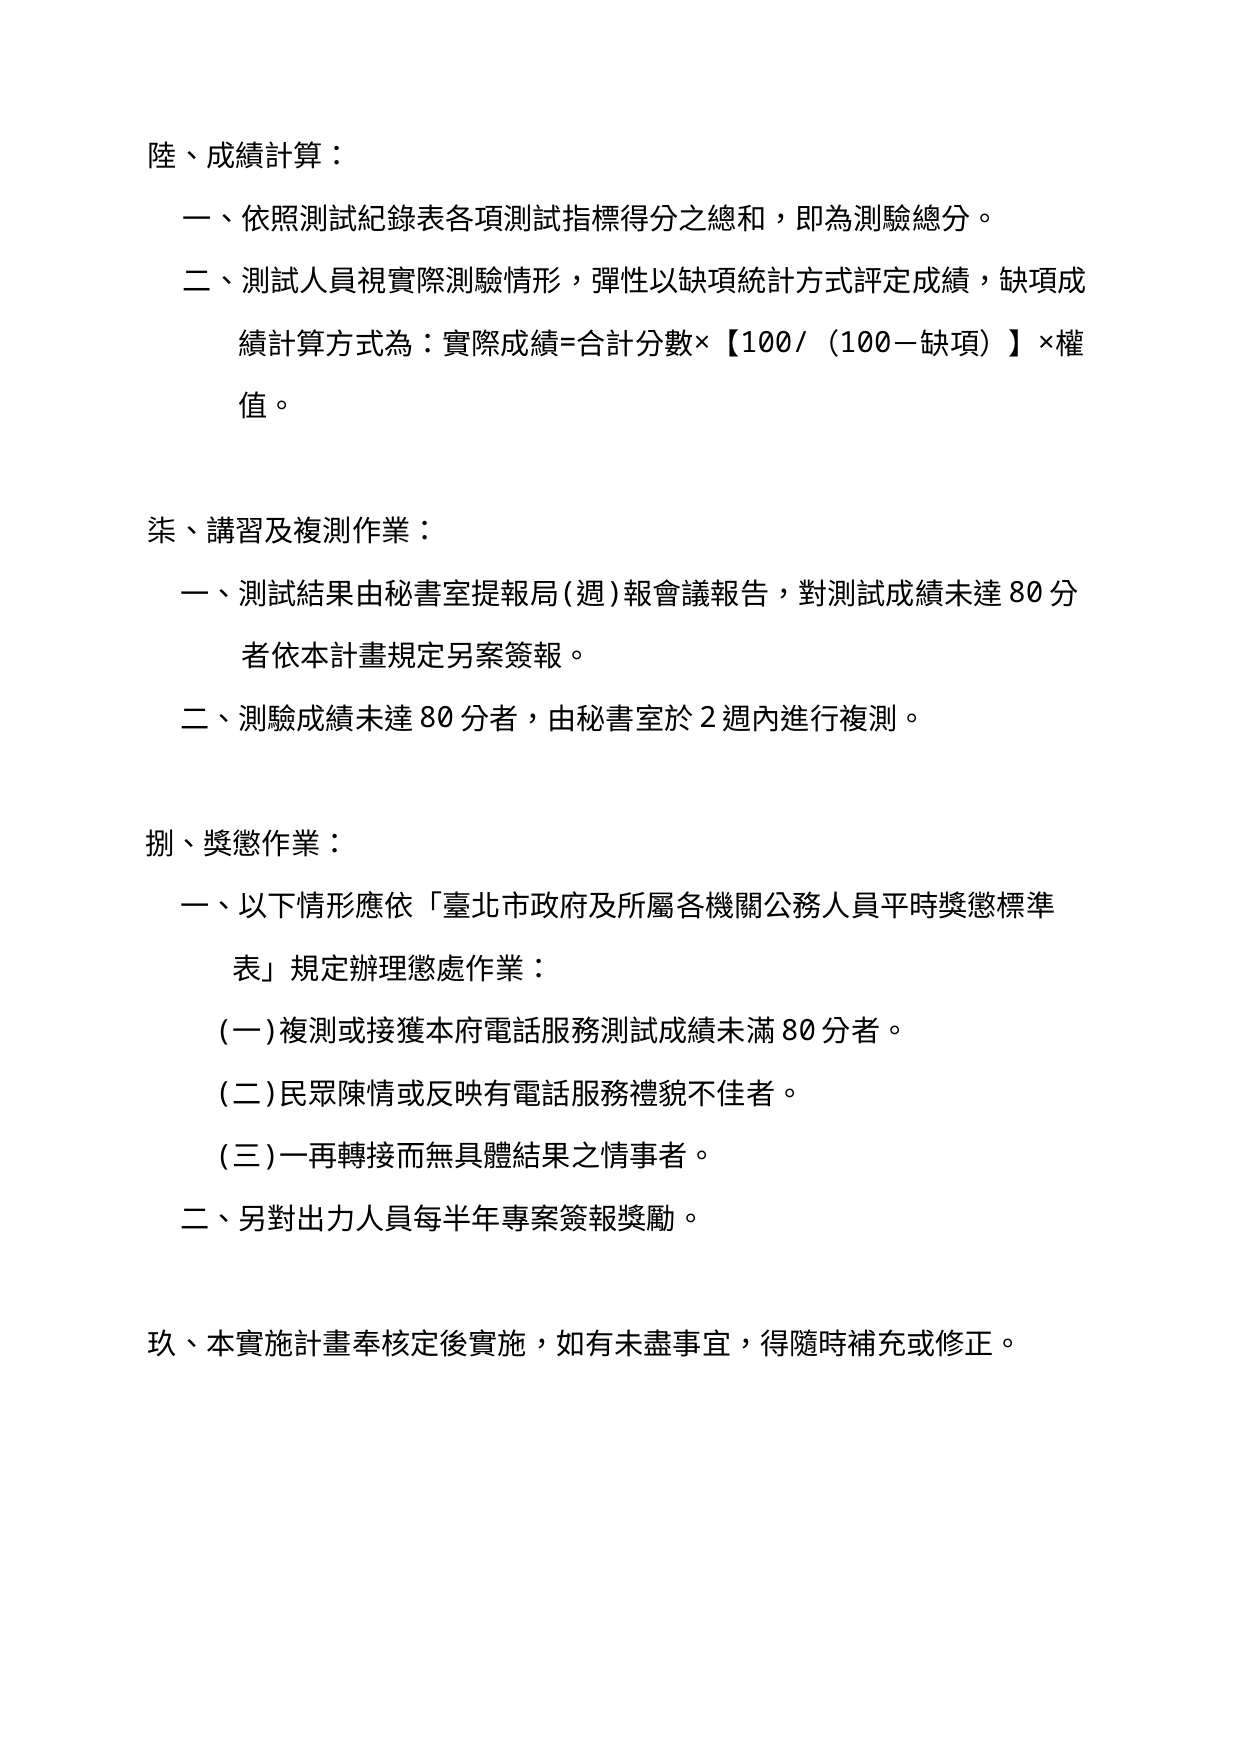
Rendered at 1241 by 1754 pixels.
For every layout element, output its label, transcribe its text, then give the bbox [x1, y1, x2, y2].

text 陸、成績計算： [148, 112, 1092, 175]
text 一、測試結果由秘書室提報局(週)報會議報告，對測試成績未達80分者依本計畫規定另案簽報。 [180, 550, 1092, 675]
text 柒、講習及複測作業： [148, 487, 1092, 550]
text 一、依照測試紀錄表各項測試指標得分之總和，即為測驗總分。 [148, 175, 1092, 237]
text 捌、獎懲作業： [145, 800, 1092, 862]
text 二、測驗成績未達80分者，由秘書室於2週內進行複測。 [180, 675, 1092, 737]
text (一)複測或接獲本府電話服務測試成績未滿80分者。 [145, 987, 1092, 1050]
text 玖、本實施計畫奉核定後實施，如有未盡事宜，得隨時補充或修正。 [148, 1300, 1092, 1362]
text 一、以下情形應依「臺北市政府及所屬各機關公務人員平時獎懲標準表」規定辦理懲處作業： [145, 862, 1092, 987]
text (二)民眾陳情或反映有電話服務禮貌不佳者。 [145, 1050, 1092, 1112]
text 二、另對出力人員每半年專案簽報獎勵。 [145, 1175, 1092, 1237]
text (三)一再轉接而無具體結果之情事者。 [145, 1112, 1092, 1175]
text 二、測試人員視實際測驗情形，彈性以缺項統計方式評定成績，缺項成績計算方式為：實際成績=合計分數×【100/（100－缺項）】×權值。 [148, 237, 1092, 425]
